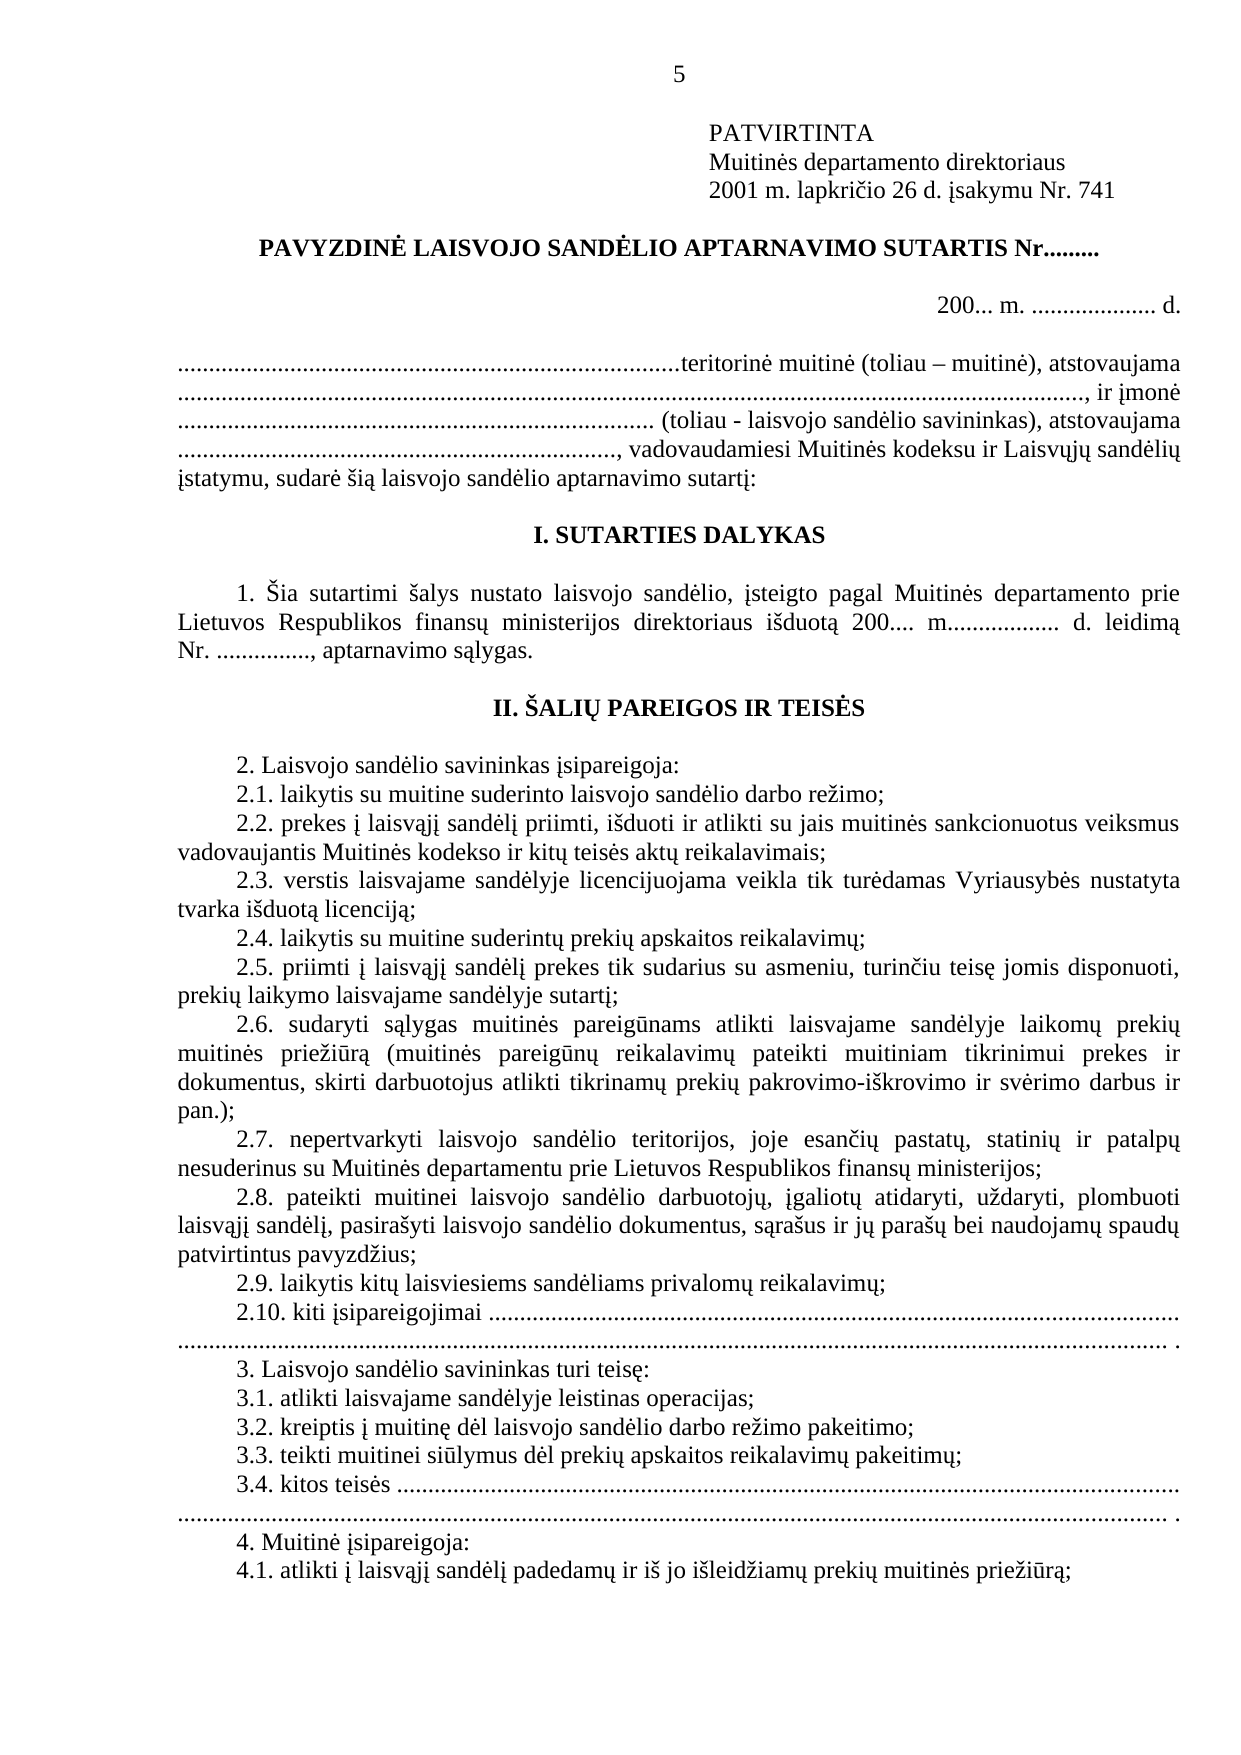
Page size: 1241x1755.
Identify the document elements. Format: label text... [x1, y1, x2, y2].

text 200... m. .................... d. [177, 291, 1181, 319]
text Muitinės departamento direktoriaus [177, 147, 1181, 176]
text 3.1. atlikti laisvajame sandėlyje leistinas operacijas; [177, 1383, 1181, 1412]
text 2.10. kiti įsipareigojimai [177, 1297, 1181, 1326]
text 3.2. kreiptis į muitinę dėl laisvojo sandėlio darbo režimo pakeitimo; [177, 1412, 1181, 1441]
text , ir įmonė [177, 377, 1181, 406]
text 2.4. laikytis su muitine suderintų prekių apskaitos reikalavimų; [177, 923, 1181, 952]
text . [177, 1498, 1181, 1527]
text PAVYZDINĖ LAISVOJO SANDĖLIO APTARNAVIMO SUTARTIS Nr......... [177, 233, 1181, 262]
text 2.6. sudaryti sąlygas muitinės pareigūnams atlikti laisvajame sandėlyje laikomų prekių muitinės priežiūrą (muitinės pareigūnų reikalavimų pateikti muitiniam tikrinimui prekes ir dokumentus, skirti darbuotojus atlikti tikrinamų prekių pakrovimo-iškrovimo ir svėrimo darbus ir pan.); [177, 1009, 1181, 1124]
text , vadovaudamiesi Muitinės kodeksu ir Laisvųjų sandėlių [177, 434, 1181, 463]
text 2.9. laikytis kitų laisviesiems sandėliams privalomų reikalavimų; [177, 1268, 1181, 1297]
text 2.2. prekes į laisvąjį sandėlį priimti, išduoti ir atlikti su jais muitinės sankcionuotus veiksmus vadovaujantis Muitinės kodekso ir kitų teisės aktų reikalavimais; [177, 808, 1181, 866]
text PATVIRTINTA [177, 118, 1181, 147]
text II. ŠALIŲ PAREIGOS IR TEISĖS [177, 693, 1181, 722]
text 2. Laisvojo sandėlio savininkas įsipareigoja: [177, 751, 1181, 779]
text 2.3. verstis laisvajame sandėlyje licencijuojama veikla tik turėdamas Vyriausybės nustatyta tvarka išduotą licenciją; [177, 866, 1181, 923]
text 2.1. laikytis su muitine suderinto laisvojo sandėlio darbo režimo; [177, 779, 1181, 808]
text . [177, 1326, 1181, 1354]
text 3.4. kitos teisės [177, 1469, 1181, 1498]
text 3.3. teikti muitinei siūlymus dėl prekių apskaitos reikalavimų pakeitimų; [177, 1441, 1181, 1469]
text (toliau - laisvojo sandėlio savininkas), atstovaujama [177, 406, 1181, 434]
text 1. Šia sutartimi šalys nustato laisvojo sandėlio, įsteigto pagal Muitinės departamento prie Lietuvos Respublikos finansų ministerijos direktoriaus išduotą 200.... m.................. d. leidimą Nr. ..............., aptarnavimo sąlygas. [177, 578, 1181, 664]
text 2001 m. lapkričio 26 d. įsakymu Nr. 741 [177, 176, 1181, 204]
text 3. Laisvojo sandėlio savininkas turi teisę: [177, 1354, 1181, 1383]
text 2.8. pateikti muitinei laisvojo sandėlio darbuotojų, įgaliotų atidaryti, uždaryti, plombuoti laisvąjį sandėlį, pasirašyti laisvojo sandėlio dokumentus, sąrašus ir jų parašų bei naudojamų spaudų patvirtintus pavyzdžius; [177, 1182, 1181, 1268]
text teritorinė muitinė (toliau – muitinė), atstovaujama [177, 348, 1181, 377]
text įstatymu, sudarė šią laisvojo sandėlio aptarnavimo sutartį: [177, 463, 1181, 492]
text 4.1. atlikti į laisvąjį sandėlį padedamų ir iš jo išleidžiamų prekių muitinės priežiūrą; [177, 1556, 1181, 1584]
text 2.5. priimti į laisvąjį sandėlį prekes tik sudarius su asmeniu, turinčiu teisę jomis disponuoti, prekių laikymo laisvajame sandėlyje sutartį; [177, 952, 1181, 1009]
text I. SUTARTIES DALYKAS [177, 521, 1181, 549]
text 4. Muitinė įsipareigoja: [177, 1527, 1181, 1556]
text 2.7. nepertvarkyti laisvojo sandėlio teritorijos, joje esančių pastatų, statinių ir patalpų nesuderinus su Muitinės departamentu prie Lietuvos Respublikos finansų ministerijos; [177, 1124, 1181, 1182]
